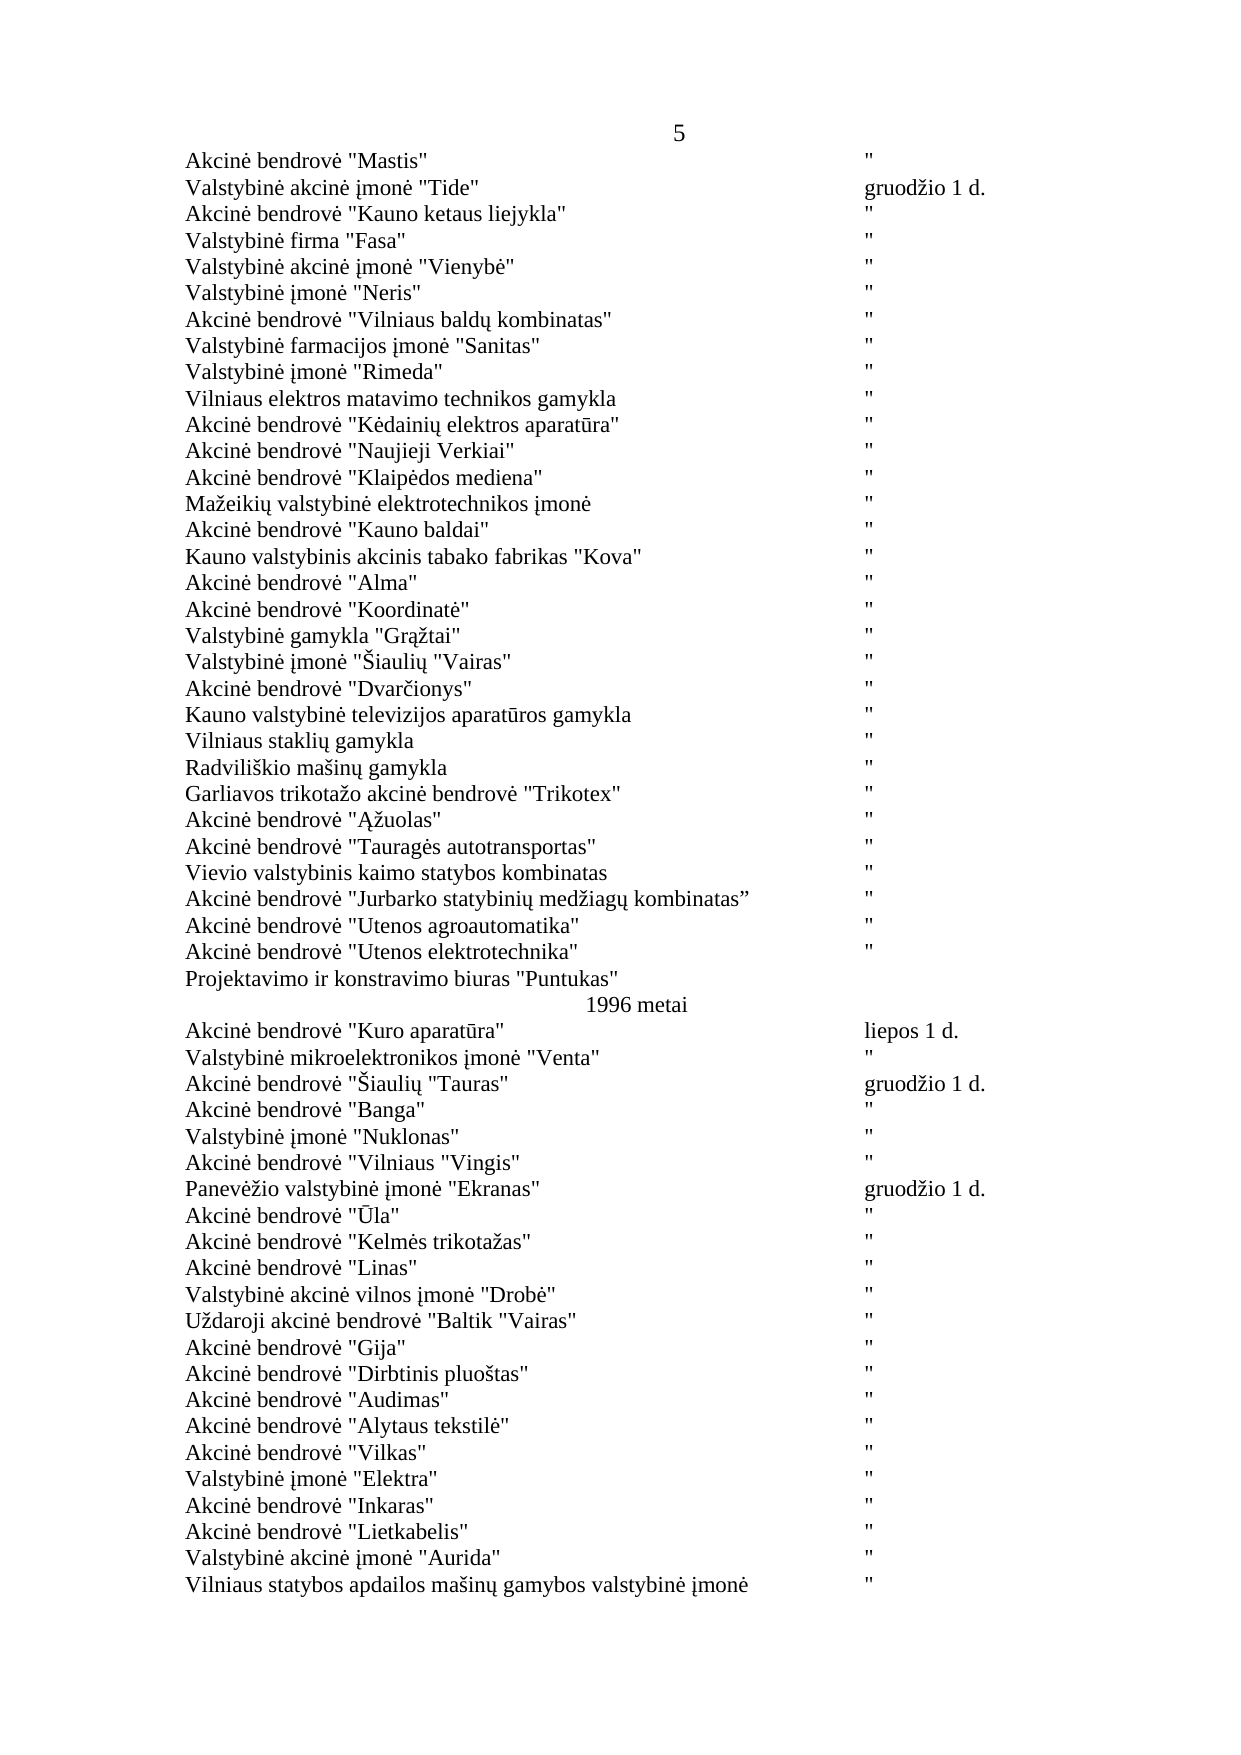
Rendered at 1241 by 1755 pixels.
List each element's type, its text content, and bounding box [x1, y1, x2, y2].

table_cell Vilniaus elektros matavimo technikos gamykla [174, 385, 853, 411]
table_cell " [853, 1413, 1100, 1439]
table_cell " [853, 912, 1100, 938]
table_cell " [853, 279, 1100, 306]
table_cell Valstybinė firma "Fasa" [174, 227, 853, 253]
table_cell Akcinė bendrovė "Utenos agroautomatika" [174, 912, 853, 938]
table_cell Valstybinė įmonė "Šiaulių "Vairas" [174, 648, 853, 675]
table_cell " [853, 200, 1100, 227]
table_cell " [853, 1492, 1100, 1518]
table_cell " [853, 490, 1100, 517]
table_cell Akcinė bendrovė "Jurbarko statybinių medžiagų kombinatas” [174, 886, 853, 912]
table_cell Akcinė bendrovė "Mastis" [174, 148, 853, 174]
table_cell gruodžio 1 d. [853, 174, 1100, 200]
table_cell Valstybinė mikroelektronikos įmonė "Venta" [174, 1044, 853, 1070]
table_cell Akcinė bendrovė "Šiaulių "Tauras" [174, 1070, 853, 1096]
table_cell " [853, 859, 1100, 886]
table_cell " [853, 148, 1100, 174]
table_cell Akcinė bendrovė "Alma" [174, 569, 853, 596]
table_cell " [853, 675, 1100, 701]
table_cell " [853, 1281, 1100, 1307]
table_cell Akcinė bendrovė "Vilkas" [174, 1439, 853, 1465]
table_cell " [853, 1439, 1100, 1465]
table_cell Akcinė bendrovė "Inkaras" [174, 1492, 853, 1518]
table_cell " [853, 1202, 1100, 1228]
table_cell " [853, 1307, 1100, 1333]
table_cell " [853, 385, 1100, 411]
table_cell Akcinė bendrovė "Kėdainių elektros aparatūra" [174, 411, 853, 437]
table_cell Akcinė bendrovė "Banga" [174, 1096, 853, 1123]
table_cell Akcinė bendrovė "Vilniaus baldų kombinatas" [174, 306, 853, 332]
table_cell " [853, 1386, 1100, 1413]
table_cell " [853, 938, 1100, 964]
table_cell " [853, 648, 1100, 675]
table_cell " [853, 806, 1100, 833]
table_cell " [853, 886, 1100, 912]
table_cell " [853, 701, 1100, 727]
table_cell Vilniaus staklių gamykla [174, 728, 853, 754]
table_cell " [853, 1518, 1100, 1544]
table_cell Uždaroji akcinė bendrovė "Baltik "Vairas" [174, 1307, 853, 1333]
table_cell " [853, 728, 1100, 754]
table_cell Valstybinė įmonė "Rimeda" [174, 359, 853, 385]
table_cell " [853, 332, 1100, 358]
table_cell " [853, 1096, 1100, 1123]
table_cell Akcinė bendrovė "Utenos elektrotechnika" [174, 938, 853, 964]
table_cell Valstybinė akcinė įmonė "Vienybė" [174, 253, 853, 279]
table_cell Akcinė bendrovė "Dirbtinis pluoštas" [174, 1360, 853, 1386]
table_cell Akcinė bendrovė "Kuro aparatūra" [174, 1017, 853, 1044]
table_cell " [853, 438, 1100, 464]
table_cell " [853, 411, 1100, 437]
table_cell Valstybinė gamykla "Grąžtai" [174, 622, 853, 648]
table_cell Akcinė bendrovė "Kauno ketaus liejykla" [174, 200, 853, 227]
table_cell " [853, 596, 1100, 622]
table_cell Akcinė bendrovė "Koordinatė" [174, 596, 853, 622]
table_cell Akcinė bendrovė "Naujieji Verkiai" [174, 438, 853, 464]
table_cell Vilniaus statybos apdailos mašinų gamybos valstybinė įmonė [174, 1571, 853, 1597]
table_cell " [853, 1334, 1100, 1360]
table_cell gruodžio 1 d. [853, 1070, 1100, 1096]
table_cell Akcinė bendrovė "Ąžuolas" [174, 806, 853, 833]
table_cell Panevėžio valstybinė įmonė "Ekranas" [174, 1175, 853, 1202]
table_cell Akcinė bendrovė "Vilniaus "Vingis" [174, 1149, 853, 1175]
table_cell " [853, 754, 1100, 780]
table_cell " [853, 1360, 1100, 1386]
table_cell Valstybinė įmonė "Neris" [174, 279, 853, 306]
table_cell Akcinė bendrovė "Alytaus tekstilė" [174, 1413, 853, 1439]
table_cell " [853, 253, 1100, 279]
table_cell Kauno valstybinis akcinis tabako fabrikas "Kova" [174, 543, 853, 569]
table_cell Akcinė bendrovė "Lietkabelis" [174, 1518, 853, 1544]
table_cell Akcinė bendrovė "Kelmės trikotažas" [174, 1228, 853, 1254]
table_cell Valstybinė akcinė įmonė "Aurida" [174, 1544, 853, 1571]
table_cell 1996 metai [174, 991, 1100, 1017]
table_cell Projektavimo ir konstravimo biuras "Puntukas" [174, 965, 853, 991]
table_cell " [853, 227, 1100, 253]
table_cell Akcinė bendrovė "Kauno baldai" [174, 517, 853, 543]
table_cell " [853, 833, 1100, 859]
table_cell " [853, 517, 1100, 543]
table_cell Akcinė bendrovė "Dvarčionys" [174, 675, 853, 701]
table_cell Valstybinė įmonė "Nuklonas" [174, 1123, 853, 1149]
table_cell " [853, 1571, 1100, 1597]
table_cell gruodžio 1 d. [853, 1175, 1100, 1202]
table_cell " [853, 1044, 1100, 1070]
table_cell " [853, 1544, 1100, 1571]
table_cell Valstybinė įmonė "Elektra" [174, 1465, 853, 1492]
table_cell " [853, 569, 1100, 596]
table_cell Akcinė bendrovė "Tauragės autotransportas" [174, 833, 853, 859]
table_cell " [853, 622, 1100, 648]
table_cell Valstybinė akcinė įmonė "Tide" [174, 174, 853, 200]
table_cell Radviliškio mašinų gamykla [174, 754, 853, 780]
table_cell " [853, 543, 1100, 569]
table_cell Akcinė bendrovė "Gija" [174, 1334, 853, 1360]
table_cell Akcinė bendrovė "Linas" [174, 1255, 853, 1281]
table_cell " [853, 1123, 1100, 1149]
table_cell " [853, 1228, 1100, 1254]
table_cell liepos 1 d. [853, 1017, 1100, 1044]
table_cell " [853, 780, 1100, 806]
table_cell " [853, 306, 1100, 332]
table_cell Valstybinė akcinė vilnos įmonė "Drobė" [174, 1281, 853, 1307]
table_cell Garliavos trikotažo akcinė bendrovė "Trikotex" [174, 780, 853, 806]
table_cell Akcinė bendrovė "Audimas" [174, 1386, 853, 1413]
table_cell Valstybinė farmacijos įmonė "Sanitas" [174, 332, 853, 358]
table_cell " [853, 464, 1100, 490]
table_cell Akcinė bendrovė "Ūla" [174, 1202, 853, 1228]
table_cell " [853, 1255, 1100, 1281]
table_cell " [853, 359, 1100, 385]
table_cell Kauno valstybinė televizijos aparatūros gamykla [174, 701, 853, 727]
table_cell Vievio valstybinis kaimo statybos kombinatas [174, 859, 853, 886]
table_cell Akcinė bendrovė "Klaipėdos mediena" [174, 464, 853, 490]
table_cell " [853, 1465, 1100, 1492]
table_cell [853, 965, 1100, 991]
table_cell " [853, 1149, 1100, 1175]
table_cell Mažeikių valstybinė elektrotechnikos įmonė [174, 490, 853, 517]
